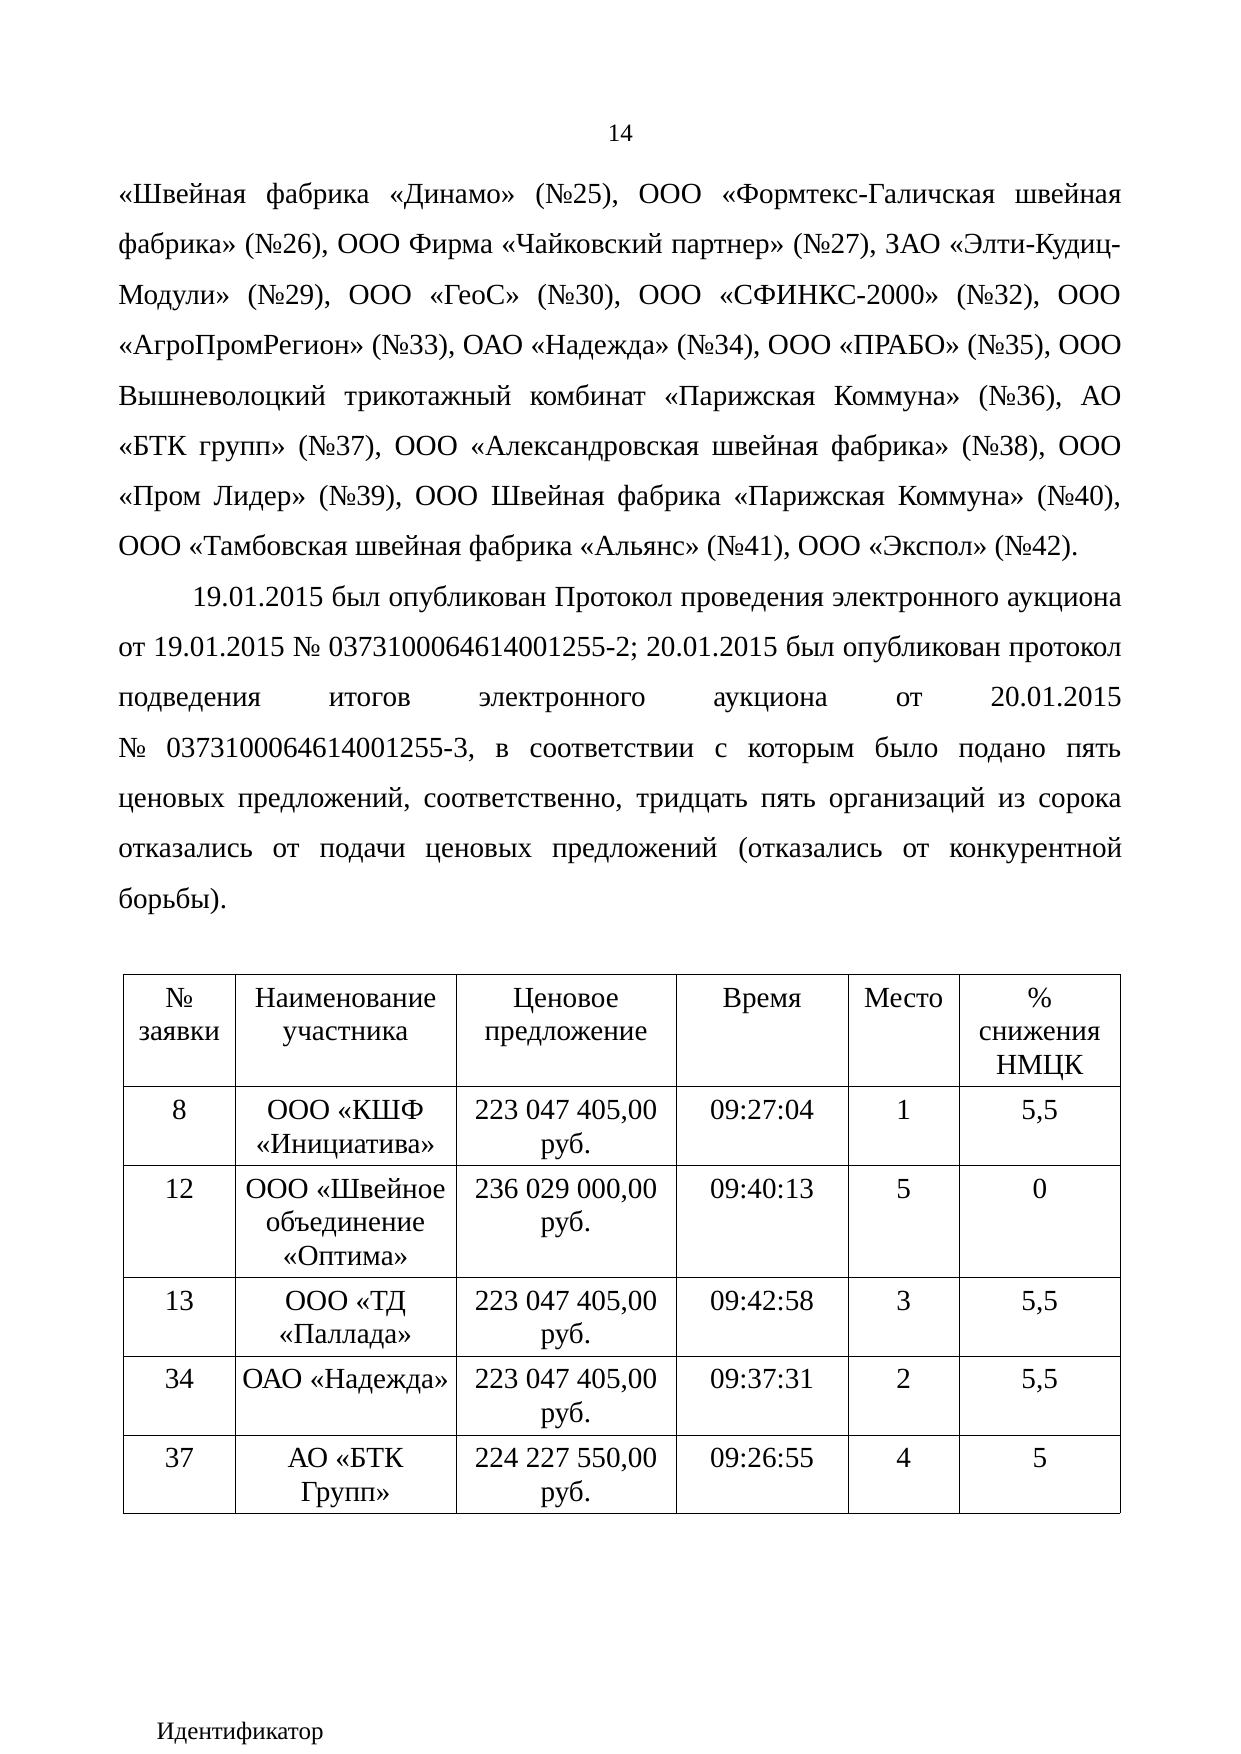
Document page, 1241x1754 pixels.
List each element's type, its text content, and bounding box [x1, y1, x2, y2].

table_header Наименование участника [236, 975, 456, 1086]
table_header Ценовое предложение [457, 975, 676, 1086]
text «Швейная фабрика «Динамо» (№25), ООО «Формтекс-Галичская швейная фабрика» (№26), ООО Фирма «Чайковский партнер» (№27), ЗАО «Элти-Кудиц-Модули» (№29), ООО «ГеоС» (№30), ООО «СФИНКС-2000» (№32), ООО «АгроПромРегион» (№33), ОАО «Надежда» (№34), ООО «ПРАБО» (№35), ООО Вышневолоцкий трикотажный комбинат «Парижская Коммуна» (№36), АО «БТК групп» (№37), ООО «Александровская швейная фабрика» (№38), ООО «Пром Лидер» (№39), ООО Швейная фабрика «Парижская Коммуна» (№40), ООО «Тамбовская швейная фабрика «Альянс» (№41), ООО «Экспол» (№42). [118, 176, 1122, 562]
table_cell 8 [124, 1087, 235, 1165]
table_cell ООО «Швейное объединение «Оптима» [236, 1166, 456, 1277]
table_cell 5,5 [960, 1278, 1120, 1356]
table_cell 5 [960, 1436, 1120, 1513]
table_cell 223 047 405,00 руб. [457, 1278, 676, 1356]
table_cell 09:42:58 [677, 1278, 848, 1356]
table_cell ООО «ТД «Паллада» [236, 1278, 456, 1356]
table_cell 1 [849, 1087, 959, 1165]
table_header № заявки [124, 975, 235, 1086]
table_cell 34 [124, 1357, 235, 1434]
table_cell 236 029 000,00 руб. [457, 1166, 676, 1277]
table_cell 223 047 405,00 руб. [457, 1087, 676, 1165]
table_cell 5,5 [960, 1357, 1120, 1434]
table_cell 223 047 405,00 руб. [457, 1357, 676, 1434]
table_cell ОАО «Надежда» [236, 1357, 456, 1434]
table_cell 0 [960, 1166, 1120, 1277]
table_header % снижения НМЦК [960, 975, 1120, 1086]
table_cell 4 [849, 1436, 959, 1513]
table_cell ООО «КШФ «Инициатива» [236, 1087, 456, 1165]
table_cell 3 [849, 1278, 959, 1356]
table_cell 5 [849, 1166, 959, 1277]
table_cell 09:40:13 [677, 1166, 848, 1277]
table_cell 12 [124, 1166, 235, 1277]
table_cell 2 [849, 1357, 959, 1434]
table_cell 37 [124, 1436, 235, 1513]
table_header Время [677, 975, 848, 1086]
table_cell 13 [124, 1278, 235, 1356]
table_header Место [849, 975, 959, 1086]
table_cell 09:27:04 [677, 1087, 848, 1165]
table_cell 224 227 550,00 руб. [457, 1436, 676, 1513]
table_cell 5,5 [960, 1087, 1120, 1165]
table_cell 09:26:55 [677, 1436, 848, 1513]
table_cell АО «БТК Групп» [236, 1436, 456, 1513]
text 19.01.2015 был опубликован Протокол проведения электронного аукциона от 19.01.2015 № 0373100064614001255-2; 20.01.2015 был опубликован протокол подведения итогов электронного аукциона от 20.01.2015 № 0373100064614001255-3, в соответствии с которым было подано пять ценовых предложений, соответственно, тридцать пять организаций из сорока отказались от подачи ценовых предложений (отказались от конкурентной борьбы). [118, 579, 1122, 914]
table_cell 09:37:31 [677, 1357, 848, 1434]
